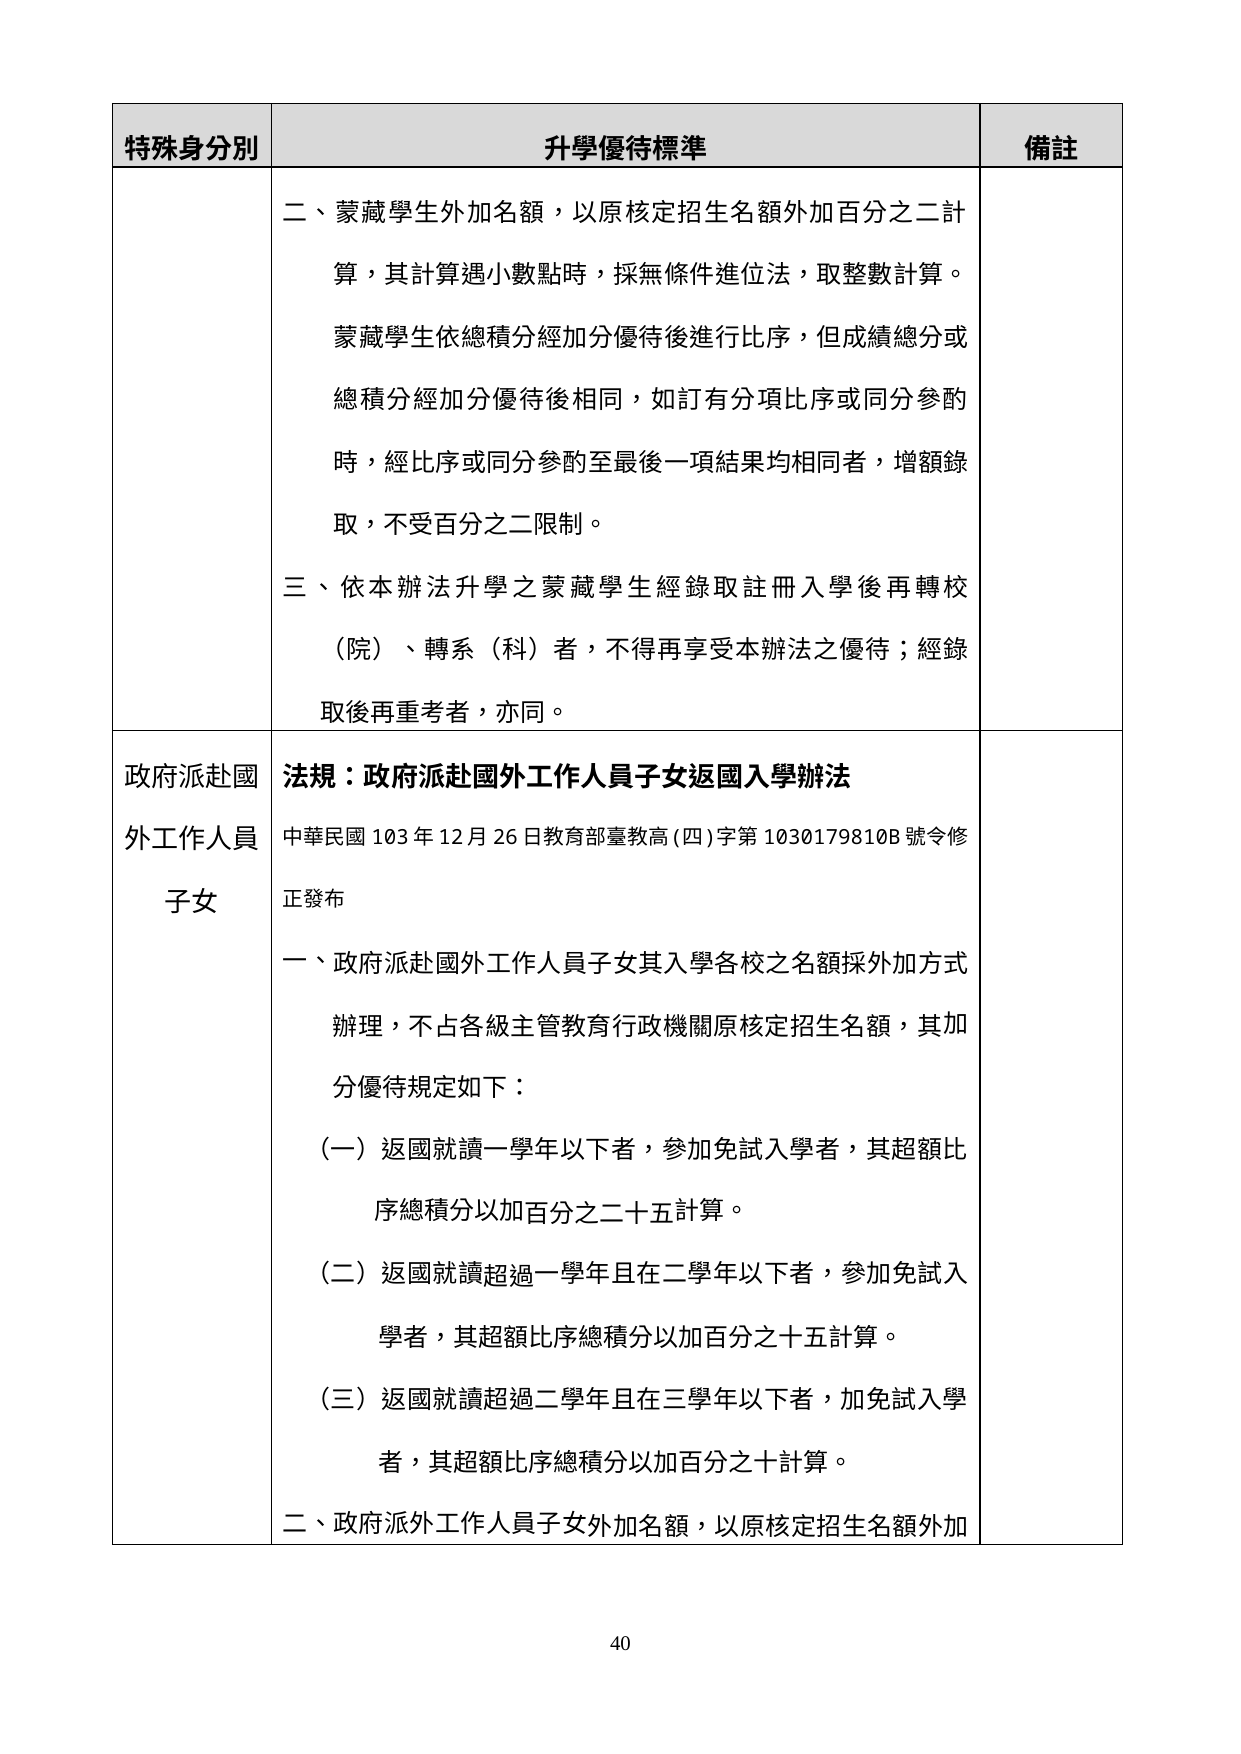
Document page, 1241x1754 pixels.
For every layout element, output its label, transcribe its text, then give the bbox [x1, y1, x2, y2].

table_cell 二、蒙藏學生外加名額，以原核定招生名額外加百分之二計算，其計算遇小數點時，採無條件進位法，取整數計算。蒙藏學生依總積分經加分優待後進行比序，但成績總分或總積分經加分優待後相同，如訂有分項比序或同分參酌時，經比序或同分參酌至最後一項結果均相同者，增額錄取，不受百分之二限制。 三、依本辦法升學之蒙藏學生經錄取註冊入學後再轉校（院）、轉系（科）者，不得再享受本辦法之優待；經錄取後再重考者，亦同。 [272, 168, 979, 730]
table_cell [981, 731, 1122, 1543]
table_cell 政府派赴國外工作人員子女 [113, 731, 271, 1543]
table_header 備註 [981, 104, 1122, 166]
table_header 特殊身分別 [113, 104, 271, 166]
table_header 升學優待標準 [272, 104, 979, 166]
table_cell 法規：政府派赴國外工作人員子女返國入學辦法 中華民國103年12月26日教育部臺教高(四)字第1030179810B號令修正發布 一、政府派赴國外工作人員子女其入學各校之名額採外加方式辦理，不占各級主管教育行政機關原核定招生名額，其加分優待規定如下： （一）返國就讀一學年以下者，參加免試入學者，其超額比序總積分以加百分之二十五計算。 （二）返國就讀超過一學年且在二學年以下者，參加免試入學者，其超額比序總積分以加百分之十五計算。 （三）返國就讀超過二學年且在三學年以下者，加免試入學者，其超額比序總積分以加百分之十計算。 二、政府派外工作人員子女外加名額，以原核定招生名額外加 [272, 731, 979, 1543]
table_cell [981, 168, 1122, 730]
table_cell [113, 168, 271, 730]
